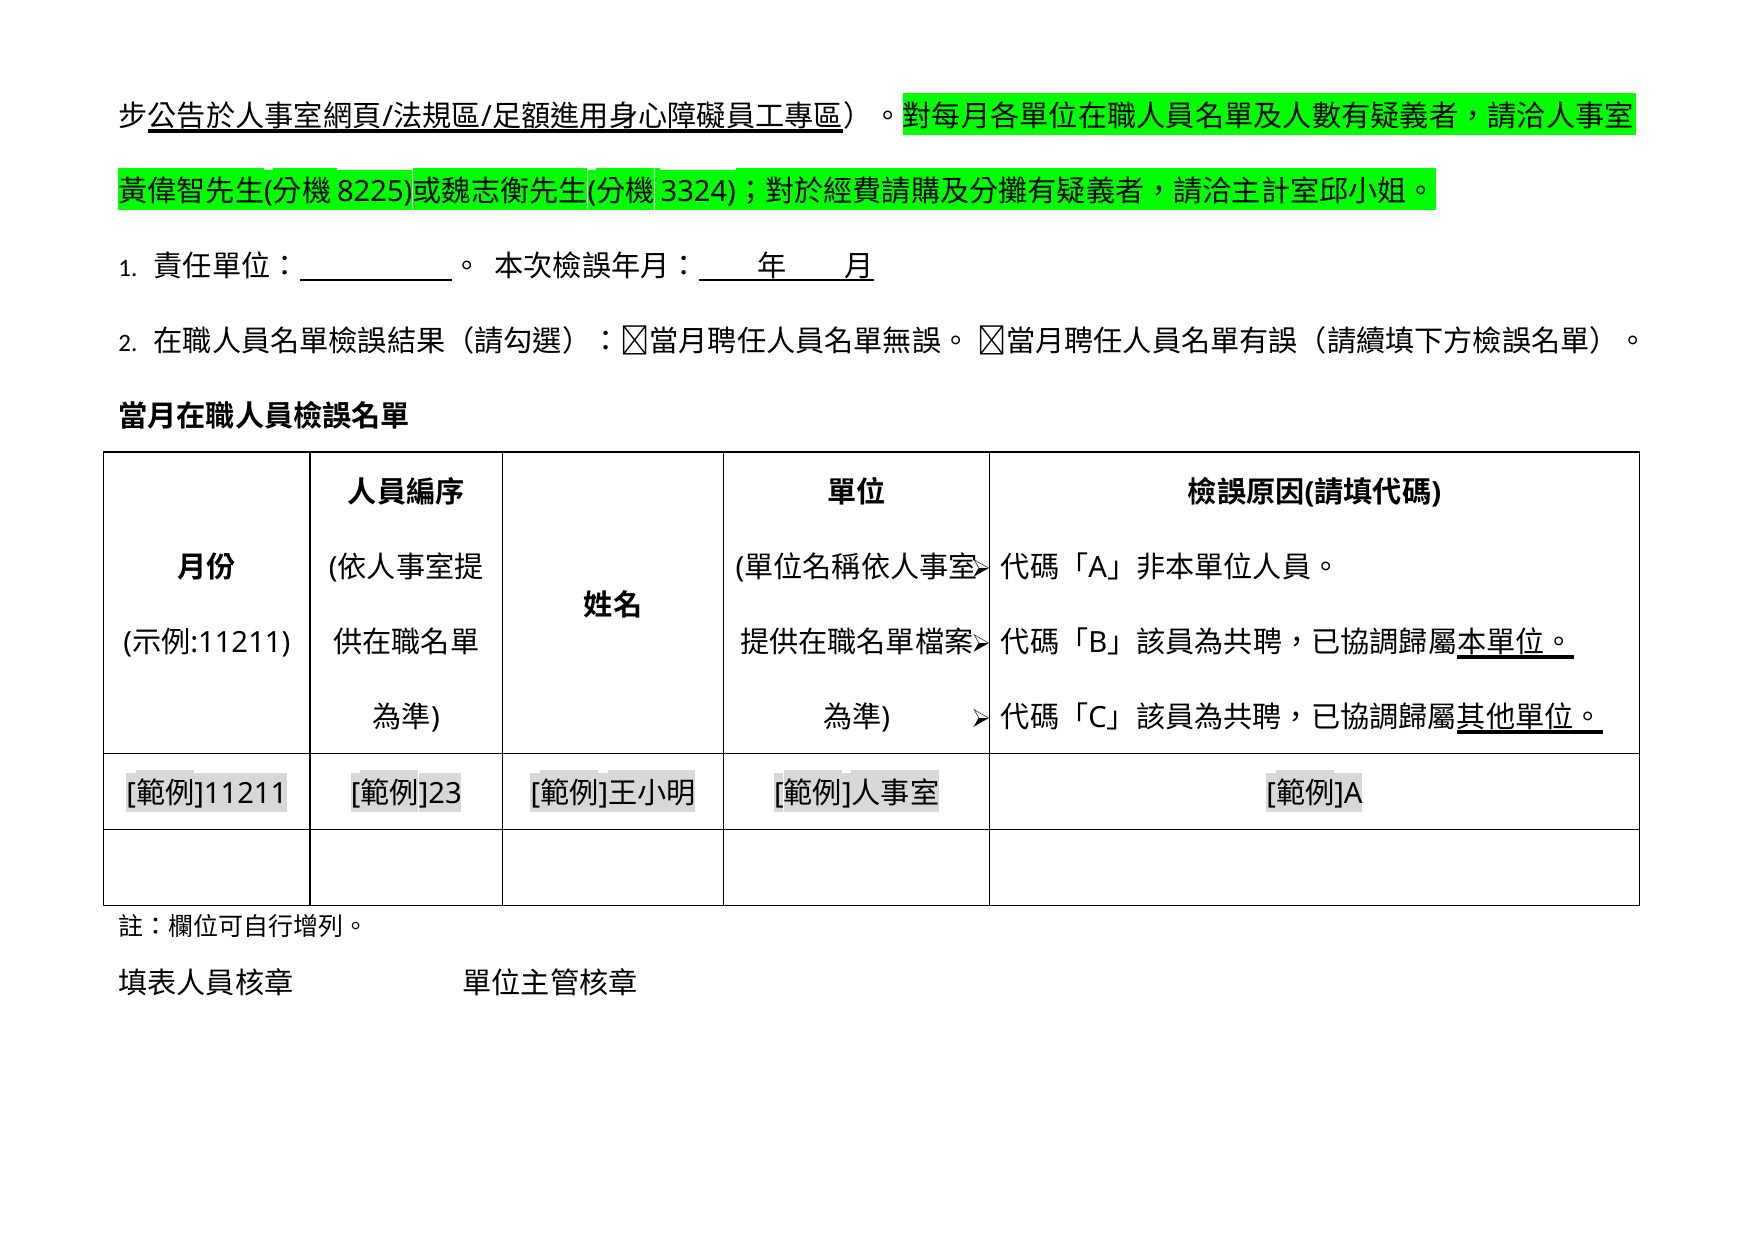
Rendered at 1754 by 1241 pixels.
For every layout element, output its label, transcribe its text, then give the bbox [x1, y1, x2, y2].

table_cell [範例]人事室 [724, 754, 989, 828]
table_cell [範例]23 [311, 754, 502, 828]
table_cell [範例]11211 [104, 754, 309, 828]
table_header 檢誤原因(請填代碼) 代碼「A」非本單位人員。 代碼「B」該員為共聘，已協調歸屬本單位。 代碼「C」該員為共聘，已協調歸屬其他單位。 [990, 453, 1639, 752]
table_cell [範例]A [990, 754, 1639, 828]
table_cell [503, 830, 723, 904]
list 步公告於人事室網頁/法規區/足額進用身心障礙員工專區）。對每月各單位在職人員名單及人數有疑義者，請洽人事室黃偉智先生(分機8225)或魏志衡先生(分機3324)；對於經費請購及分攤有疑義者，請洽主計室邱小姐。 [59, 76, 1636, 226]
table_cell [990, 830, 1639, 904]
table_cell [724, 830, 989, 904]
table_cell [範例]王小明 [503, 754, 723, 828]
table_header 人員編序 (依人事室提供在職名單為準) [311, 453, 502, 752]
table_header 單位 (單位名稱依人事室提供在職名單檔案為準) [724, 453, 989, 752]
text 當月在職人員檢誤名單 [118, 376, 1636, 451]
table_header 姓名 [503, 453, 723, 752]
text 註：欄位可自行增列。 [118, 906, 1636, 943]
text 填表人員核章 單位主管核章 [118, 943, 1636, 1018]
list 責任單位： 。 本次檢誤年月： 年 月 [118, 226, 1636, 301]
table_header 月份 (示例:11211) [104, 453, 309, 752]
table_cell [104, 830, 309, 904]
table_cell [311, 830, 502, 904]
list 在職人員名單檢誤結果（請勾選）：當月聘任人員名單無誤。 當月聘任人員名單有誤（請續填下方檢誤名單）。 [118, 301, 1636, 376]
